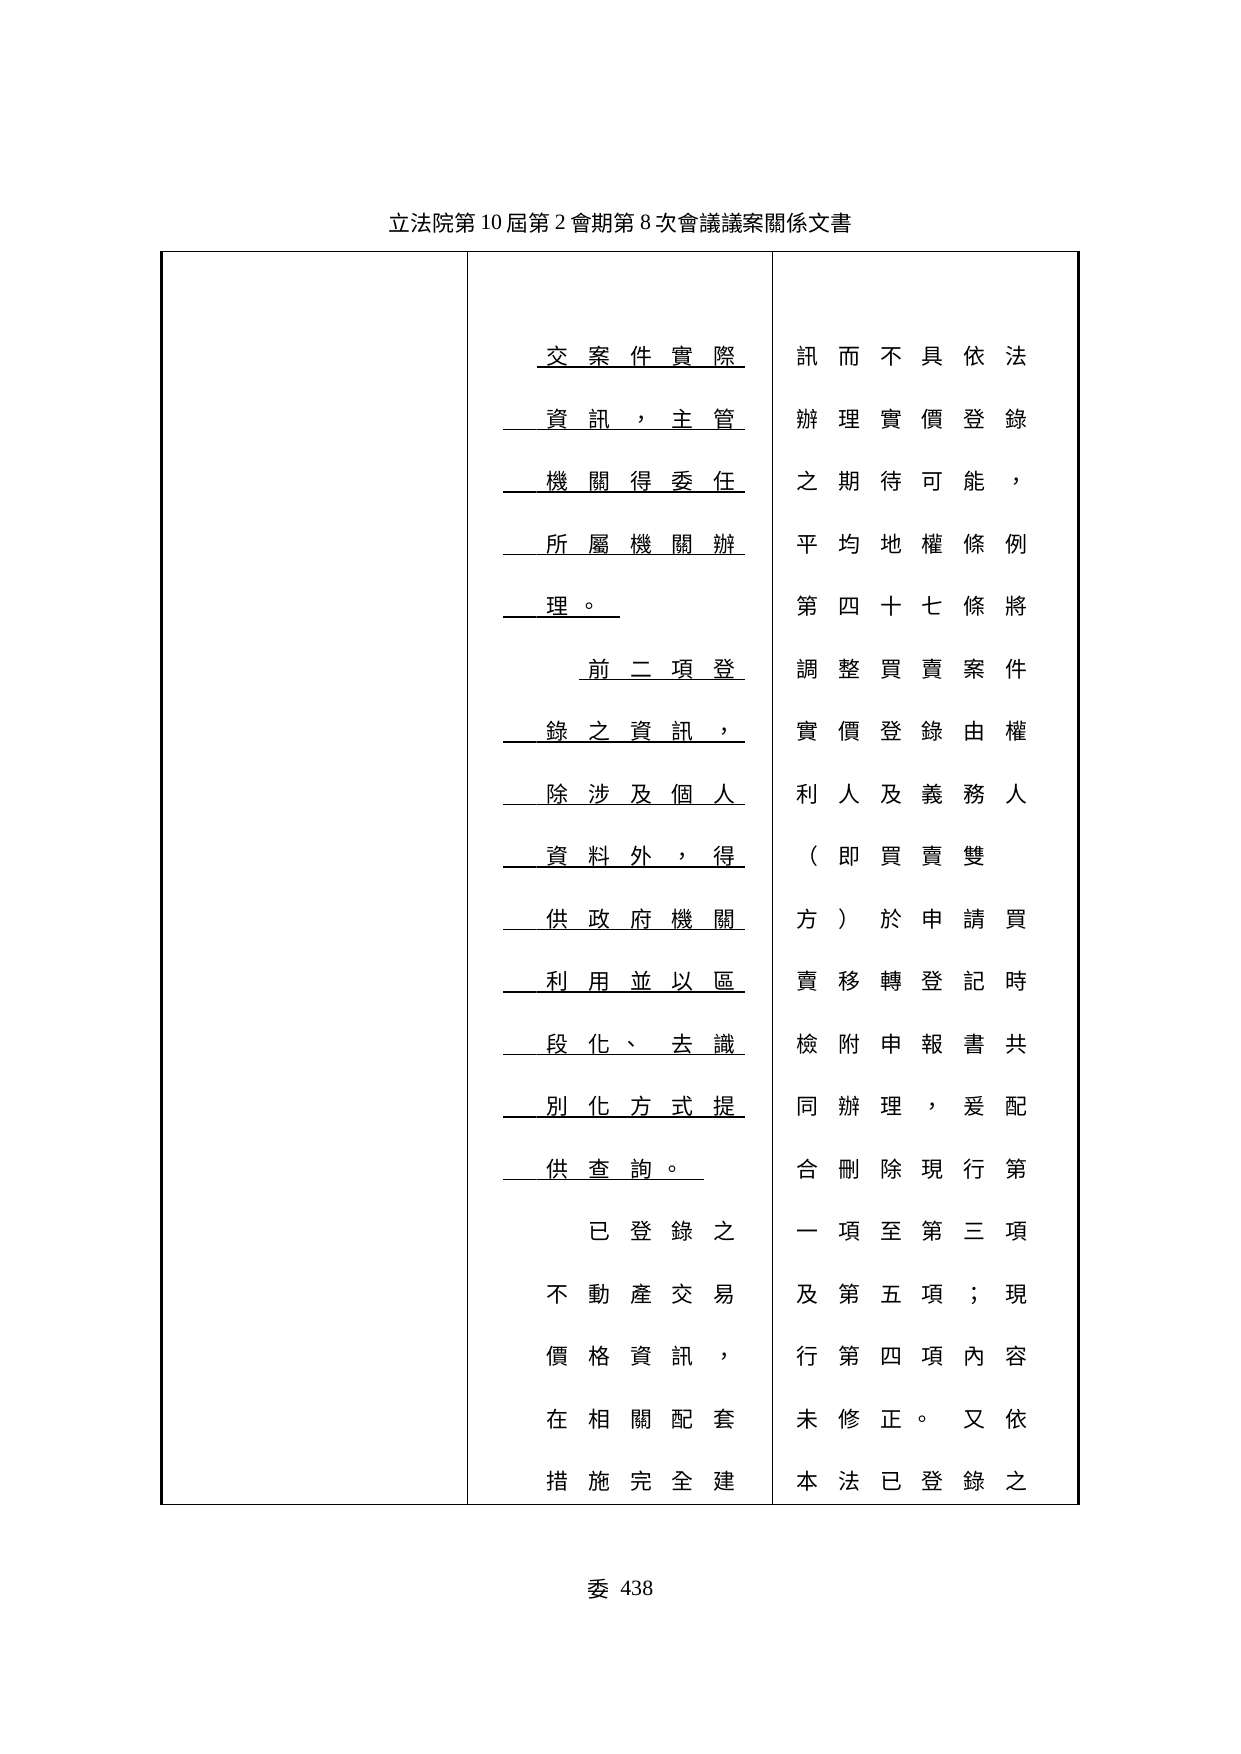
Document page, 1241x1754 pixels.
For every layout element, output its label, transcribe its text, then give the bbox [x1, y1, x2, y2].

table_cell 交案件實際資訊，主管機關得委任所屬機關辦理。 前二項登錄之資訊，除涉及個人資料外，得供政府機關利用並以區段化、去識別化方式提供查詢。 已登錄之不動產交易價格資訊，在相關配套措施完全建 [468, 252, 772, 1504]
table_cell [163, 252, 467, 1504]
table_cell 訊而不具依法辦理實價登錄之期待可能，平均地權條例第四十七條將調整買賣案件實價登錄由權利人及義務人（即買賣雙方）於申請買賣移轉登記時檢附申報書共同辦理，爰配合刪除現行第一項至第三項及第五項；現行第四項內容未修正。又依本法已登錄之 [773, 252, 1077, 1504]
